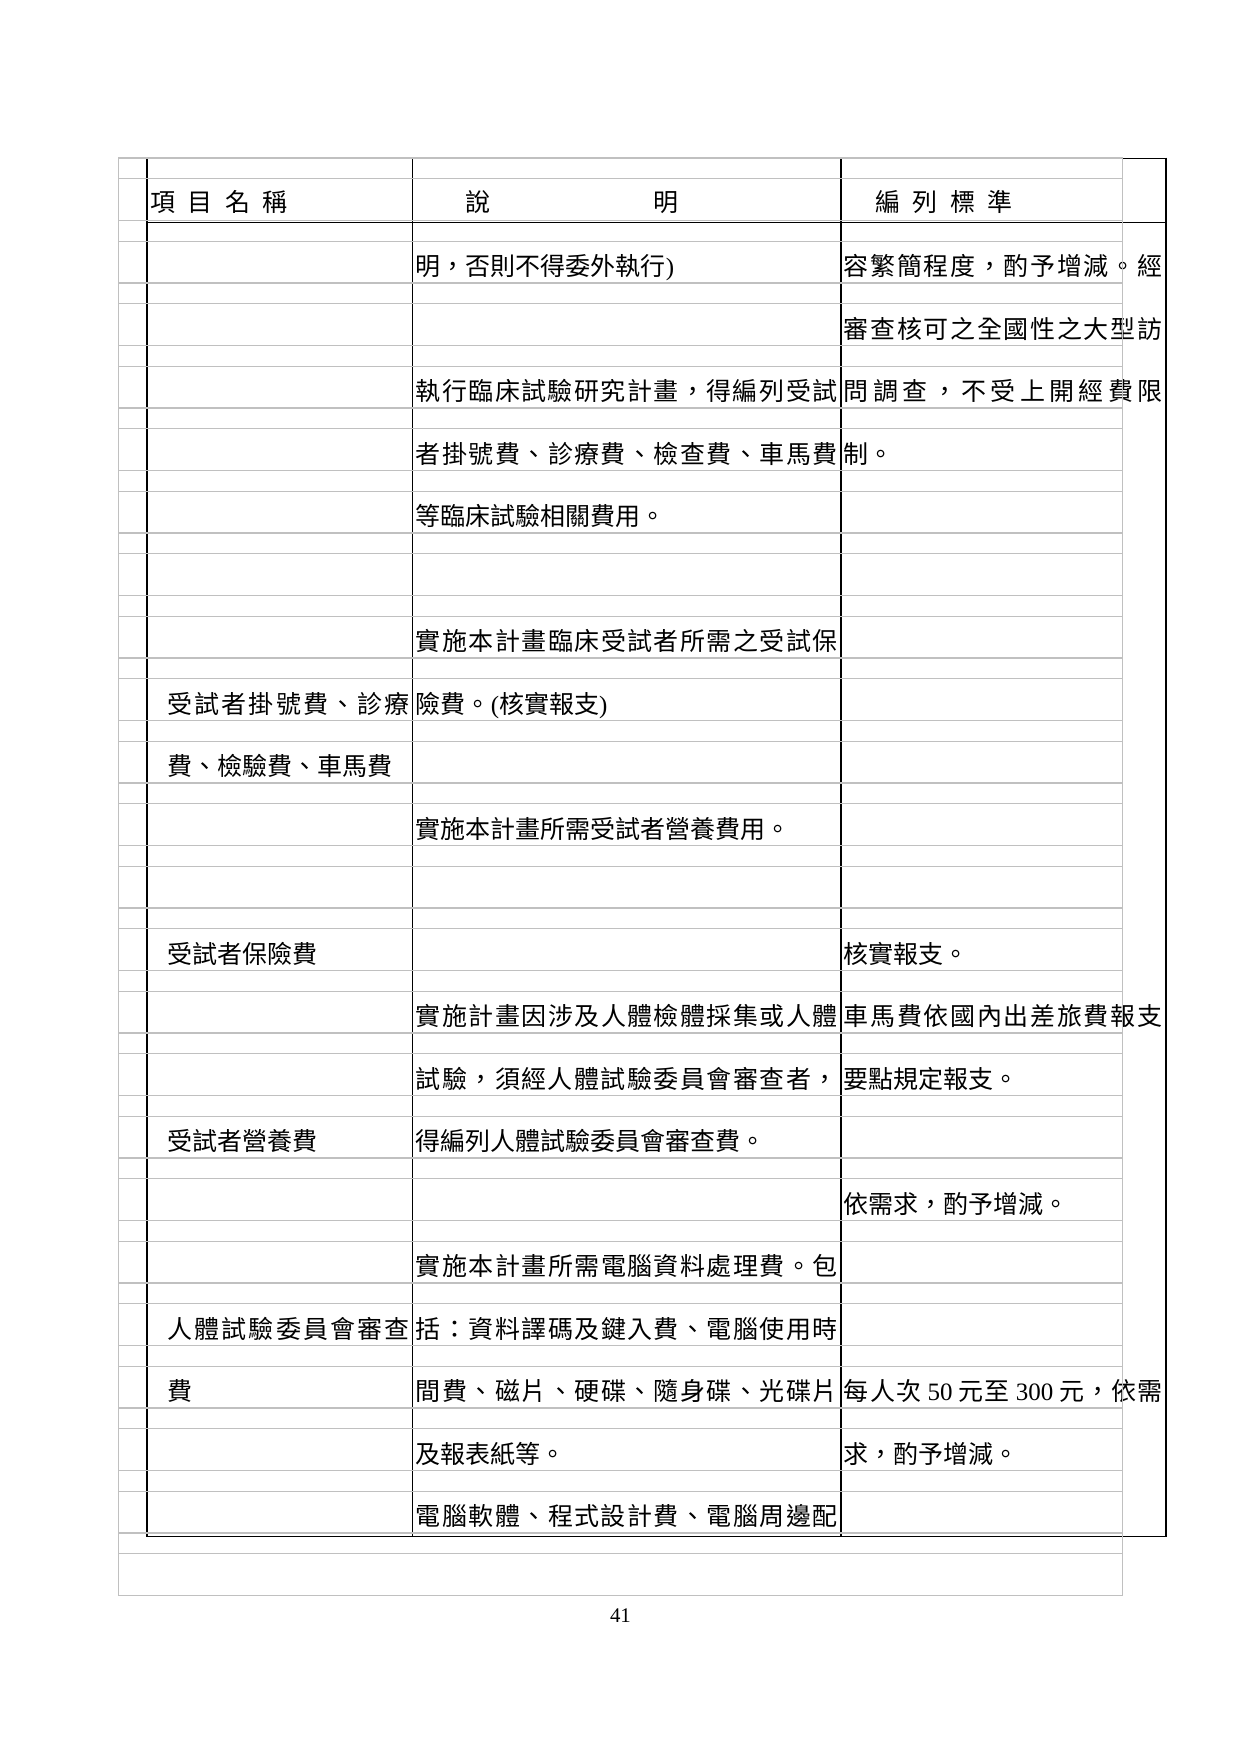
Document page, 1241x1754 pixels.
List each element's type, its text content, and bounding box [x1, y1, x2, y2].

table_cell [148, 867, 412, 907]
table_cell [148, 909, 412, 928]
table_cell [148, 1284, 412, 1303]
table_cell [148, 1409, 412, 1428]
table_cell [148, 1346, 412, 1366]
table_cell [148, 1429, 412, 1470]
table_cell 費 [148, 1367, 412, 1407]
table_cell [148, 1242, 412, 1282]
table_cell [148, 554, 412, 595]
table_cell [148, 992, 412, 1032]
table_cell 人體試驗委員會審查 [148, 1304, 412, 1345]
table_cell [148, 971, 412, 991]
table_cell [148, 284, 412, 303]
table_cell [148, 659, 412, 678]
table_header 說 明 [413, 179, 840, 220]
table_cell [148, 1159, 412, 1178]
table_cell [148, 617, 412, 657]
table_header [148, 159, 412, 178]
table_cell [148, 367, 412, 407]
table_cell [148, 534, 412, 553]
table_header 編 列 標 準 [842, 179, 1122, 220]
table_cell [148, 223, 412, 241]
table_cell [148, 1492, 412, 1532]
table_cell 受試者營養費 [148, 1117, 412, 1157]
table_cell [148, 429, 412, 470]
table_cell 受試者保險費 [148, 929, 412, 970]
table_cell [148, 304, 412, 345]
table_header [842, 159, 1122, 178]
table_cell [148, 492, 412, 532]
table_cell [148, 1471, 412, 1491]
table_header 項 目 名 稱 [148, 179, 412, 220]
table_cell [148, 346, 412, 366]
table_cell 受試者掛號費、診療 [148, 679, 412, 720]
table_cell [148, 1221, 412, 1241]
table_header [1123, 159, 1165, 221]
table_cell [148, 471, 412, 491]
table_cell [148, 1179, 412, 1220]
table_cell [148, 409, 412, 428]
table_cell [148, 1054, 412, 1095]
table_cell [148, 242, 412, 282]
table_header [413, 159, 840, 178]
table_cell [148, 596, 412, 616]
table_cell [148, 846, 412, 866]
table_cell [148, 721, 412, 741]
table_cell [148, 784, 412, 803]
table_cell [148, 1096, 412, 1116]
table_cell [148, 804, 412, 845]
table_cell [148, 1034, 412, 1053]
table_cell 費、檢驗費、車馬費 [148, 742, 412, 782]
table_cell 稿費依｢中央政府各機關學校出席費及稿費支給要點｣辦理。 審查費依｢中央政府各機關學校出席費及稿費支給要點｣辦理。 按字計酬者:每千字中文200元、外文250元，最高得不超過3,000元。 按件計酬者:每件中文810元、外文1,220元。 講座鐘點費分內聘及外聘二部分： 外聘： 國外聘請者:得由主辦機關衡酌國外專家學者國際聲譽、學術地位、課程內容及延聘難易程度等相關條件自行訂定。 國內聘請者:專家學者每節鐘點費2,000元為上限，與主辦或訓練機關(構)學校有隸屬關係之機關(構)學校人員，每節鐘點費1,500元為上限。 內聘:主辦或訓練機關(構)學校人員，每節鐘點費1,000元為上限。 講座助理：協助教學並實際授課人員，每節鐘點費比照同一課程講座1/2支給。 授課時間每節50分鐘。 以勞動部最新公告之基本工資時薪標準編列（每人天以8小時估算，實際執行時依勞動基準法相關規定核實報支），如需編列雇主負擔之勞健保費及公提勞工退休金則另計。 受補（捐）助單位若使用自有場地或設備，以不補助租金為原則。但如確為執行本研究計畫而租用單位內部場地或設備，且提出對外一致性公開之收費標準等證明文件，經本部認可後，始得據以編列，並檢據報支。 車輛租用僅限於從事因執行本計畫之必要業務進行實地審查或實地查核時，所產生之相關人員接駁或搬運資料、儀器設備等用途，須提出證明文件，得列入本項，且不得重複報支差旅交通費。 受補(捐)助單位若以單位內部儀器設備提供相關服務者，以不補助設備使用服務費為原則。但如確為執行本研究計畫而使用單位內部儀器設備，且提出對外一致性公開之收費標準等證明文件，經本部認可後，始得據以編列，並檢據報支。 每份50元至300元（訪視費及禮品費合計），依問卷內容繁簡程度，酌予增減。經審查核可之全國性之大型訪問調查，不受上開經費限制。 核實報支。 車馬費依國內出差旅費報支要點規定報支。 依需求，酌予增減。 每人次50元至300元，依需求，酌予增減。 每一人體試驗案以10萬元為限，依各醫院所需費用核實報支。 圖書費每本需低於10,000元。 出席費依｢中央政府各機關學校出席費及稿費支給要點｣辦理。 依「中央政府各機關學校出席費及稿費支給要點」及「國內出差旅費報支要點」規定辦理，差旅費之編列應預估所需出差之人天數，並統一以2,000元/人天估算差旅費預算。 於距離受補（捐）助單位三十公里以內之地區洽公者，不得申報出差旅費。實際報支時應按下列標準支給： 交通費: 出差人若搭乘飛機、高鐵、船舶者，應乘坐經濟(標準)座(艙、車)位，其餘交通工具，不分等次覈實報支。 出差地點距離受補（捐）助單位六十公里以上，且有住宿事實，檢據覈實報支住宿費。 住宿費： 簡任級：1,800元/天 薦任級以下：1,600元/天 雜費：400元/天 依「衛生福利部及所屬機關補(捐)助或委辦計畫派員出國審查原則」規定辦理(核實報支)。 經費補助項目包括往返機票、出國期間生活費及出席會議之註冊費： (1)機票費之補助，以由國內至國外工作地點最直接航程之經濟艙飛機票計支為原則。 (2)生活費依據「國外出差旅費報支要點」規定計支。 (3)出席會議之註冊費採核實報支。 申請餐費，每人次最高80元。 應於計畫書列明支用項目，並說明需求原因。 最高以業務費扣除國外旅費後之金額百分之五為上限，且不得超過10萬元。 [1123, 223, 1165, 1536]
